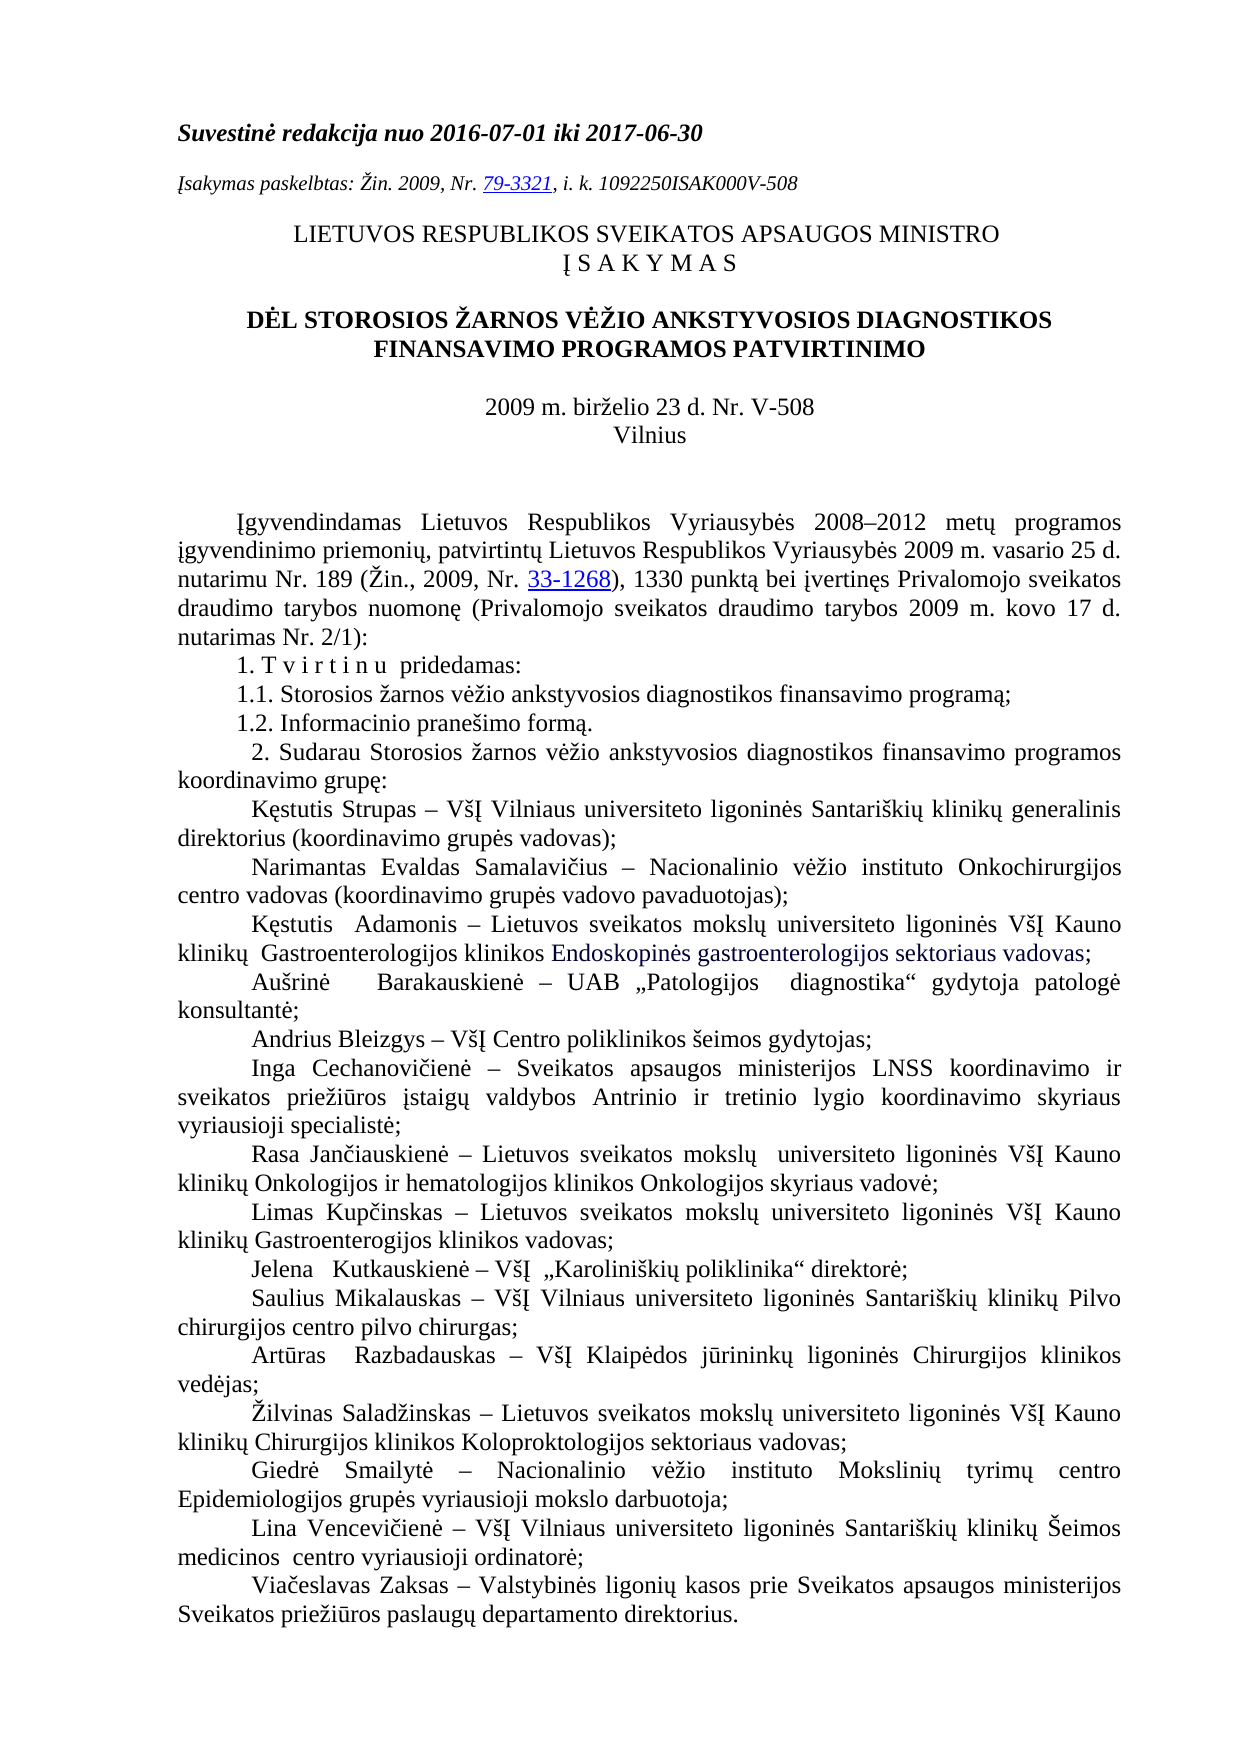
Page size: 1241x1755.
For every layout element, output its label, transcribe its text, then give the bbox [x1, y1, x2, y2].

text Jelena Kutkauskienė – VšĮ „Karoliniškių poliklinika“ direktorė; [177, 1254, 1122, 1283]
text ĮSAKYMAS [177, 248, 1122, 277]
text Limas Kupčinskas – Lietuvos sveikatos mokslų universiteto ligoninės VšĮ Kauno klinikų Gastroenterogijos klinikos vadovas; [177, 1197, 1122, 1254]
text 1. Tvirtinu pridedamas: [177, 650, 1122, 679]
text 1.1. Storosios žarnos vėžio ankstyvosios diagnostikos finansavimo programą; [177, 679, 1122, 708]
text 2. Sudarau Storosios žarnos vėžio ankstyvosios diagnostikos finansavimo programos koordinavimo grupę: [177, 737, 1122, 794]
text Rasa Jančiauskienė – Lietuvos sveikatos mokslų universiteto ligoninės VšĮ Kauno klinikų Onkologijos ir hematologijos klinikos Onkologijos skyriaus vadovė; [177, 1139, 1122, 1197]
text Inga Cechanovičienė – Sveikatos apsaugos ministerijos LNSS koordinavimo ir sveikatos priežiūros įstaigų valdybos Antrinio ir tretinio lygio koordinavimo skyriaus vyriausioji specialistė; [177, 1053, 1122, 1139]
text Artūras Razbadauskas – VšĮ Klaipėdos jūrininkų ligoninės Chirurgijos klinikos vedėjas; [177, 1340, 1122, 1398]
text Giedrė Smailytė – Nacionalinio vėžio instituto Mokslinių tyrimų centro Epidemiologijos grupės vyriausioji mokslo darbuotoja; [177, 1455, 1122, 1513]
text Kęstutis Strupas – VšĮ Vilniaus universiteto ligoninės Santariškių klinikų generalinis direktorius (koordinavimo grupės vadovas); [177, 794, 1122, 852]
text Narimantas Evaldas Samalavičius – Nacionalinio vėžio instituto Onkochirurgijos centro vadovas (koordinavimo grupės vadovo pavaduotojas); [177, 852, 1122, 909]
text Lina Vencevičienė – VšĮ Vilniaus universiteto ligoninės Santariškių klinikų Šeimos medicinos centro vyriausioji ordinatorė; [177, 1513, 1122, 1570]
text Saulius Mikalauskas – VšĮ Vilniaus universiteto ligoninės Santariškių klinikų Pilvo chirurgijos centro pilvo chirurgas; [177, 1283, 1122, 1340]
text Viačeslavas Zaksas – Valstybinės ligonių kasos prie Sveikatos apsaugos ministerijos Sveikatos priežiūros paslaugų departamento direktorius. [177, 1570, 1122, 1628]
text Aušrinė Barakauskienė – UAB „Patologijos diagnostika“ gydytoja patologė konsultantė; [177, 967, 1122, 1024]
text Andrius Bleizgys – VšĮ Centro poliklinikos šeimos gydytojas; [177, 1024, 1122, 1053]
text Įsakymas paskelbtas: Žin. 2009, Nr. 79-3321, i. k. 1092250ISAK000V-508 [177, 171, 1122, 195]
text Suvestinė redakcija nuo 2016-07-01 iki 2017-06-30 [177, 118, 1122, 147]
text DĖL STOROSIOS ŽARNOS VĖŽIO ANKSTYVOSIOS DIAGNOSTIKOS FINANSAVIMO PROGRAMOS PATVIRTINIMO [177, 305, 1122, 363]
text LIETUVOS RESPUBLIKOS SVEIKATOS APSAUGOS MINISTRO [177, 219, 1122, 248]
text Žilvinas Saladžinskas – Lietuvos sveikatos mokslų universiteto ligoninės VšĮ Kauno klinikų Chirurgijos klinikos Koloproktologijos sektoriaus vadovas; [177, 1398, 1122, 1455]
text Įgyvendindamas Lietuvos Respublikos Vyriausybės 2008–2012 metų programos įgyvendinimo priemonių, patvirtintų Lietuvos Respublikos Vyriausybės 2009 m. vasario 25 d. nutarimu Nr. 189 (Žin., 2009, Nr. 33-1268), 1330 punktą bei įvertinęs Privalomojo sveikatos draudimo tarybos nuomonę (Privalomojo sveikatos draudimo tarybos 2009 m. kovo 17 d. nutarimas Nr. 2/1): [177, 507, 1122, 650]
text 1.2. Informacinio pranešimo formą. [177, 708, 1122, 737]
text Vilnius [177, 420, 1122, 449]
text 2009 m. birželio 23 d. Nr. V-508 [177, 392, 1122, 420]
text Kęstutis Adamonis – Lietuvos sveikatos mokslų universiteto ligoninės VšĮ Kauno klinikų Gastroenterologijos klinikos Endoskopinės gastroenterologijos sektoriaus vadovas; [177, 909, 1122, 967]
